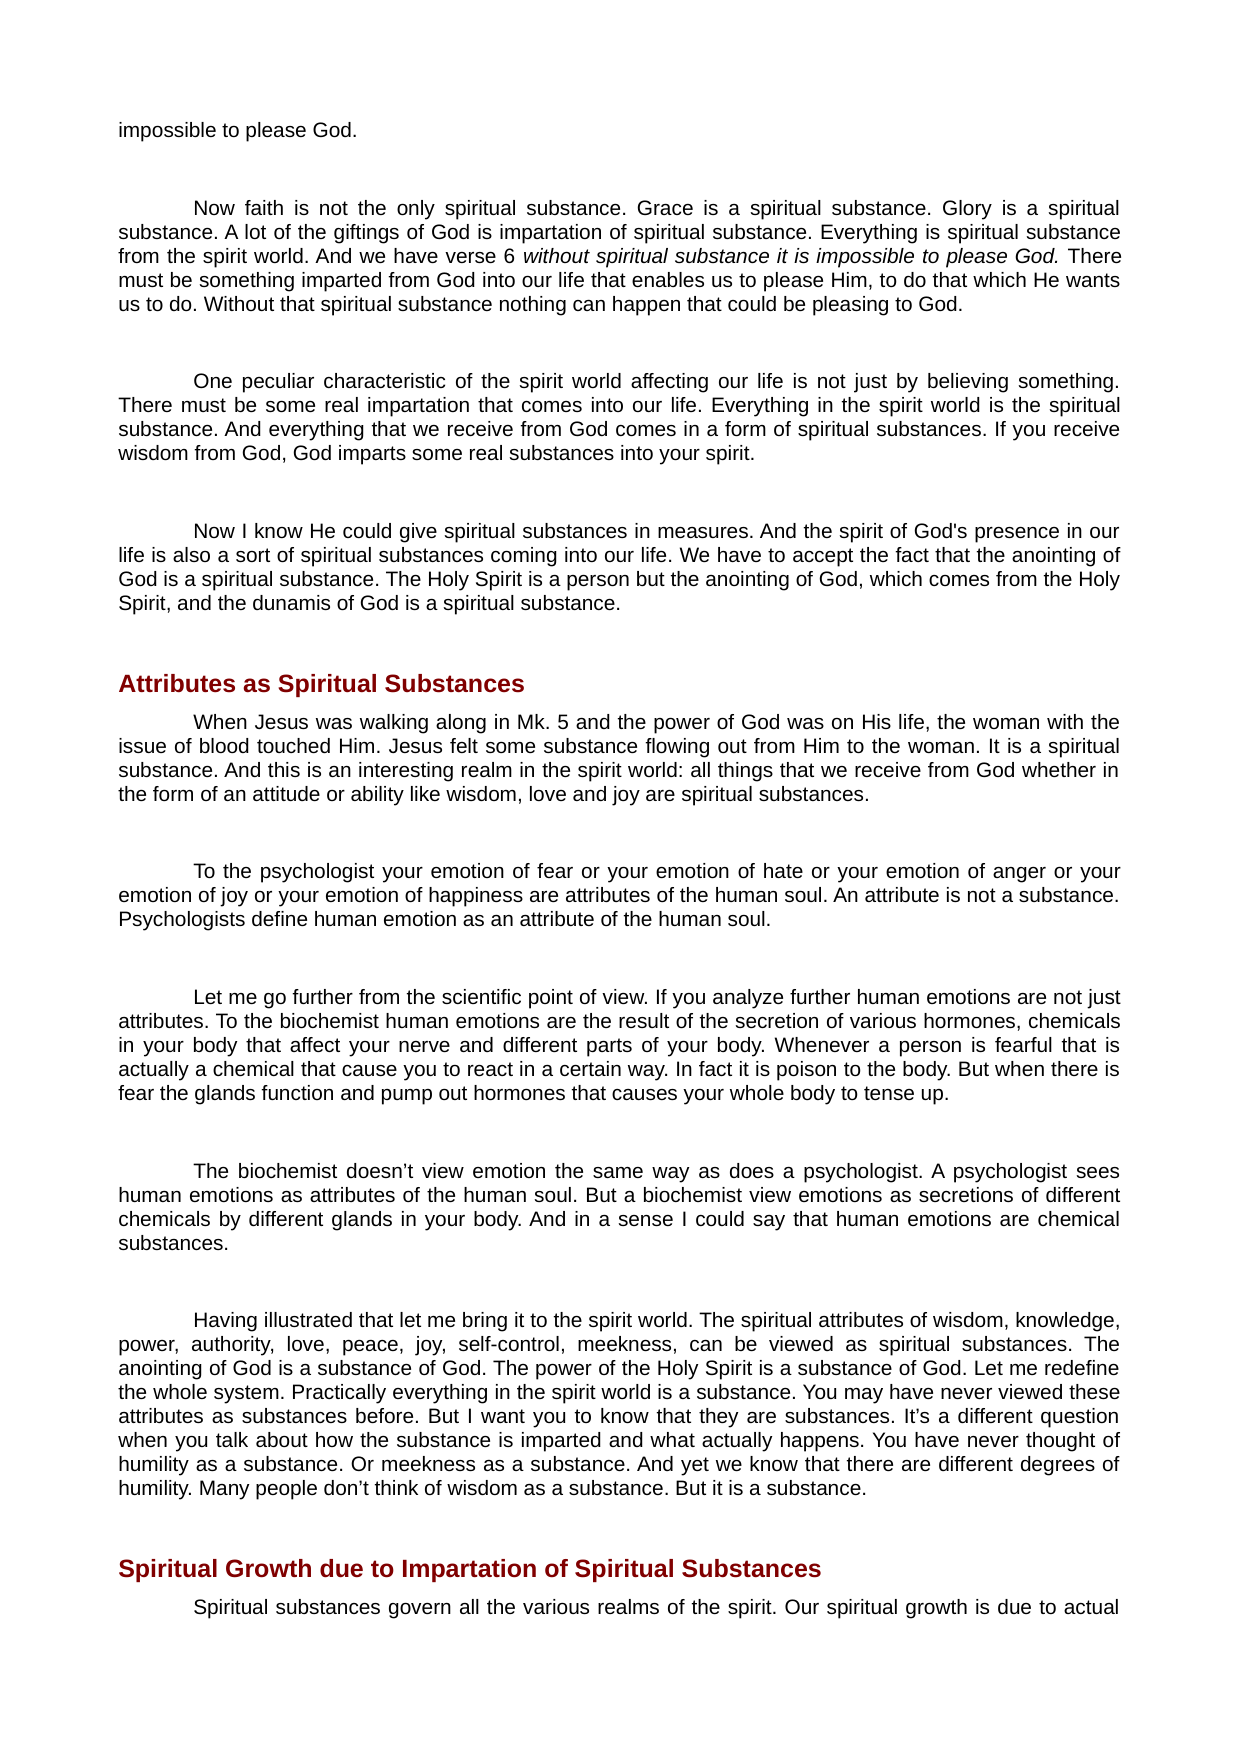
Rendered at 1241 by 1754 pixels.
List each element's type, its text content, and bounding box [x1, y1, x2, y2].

text The biochemist doesn’t view emotion the same way as does a psychologist. A psychologist sees human emotions as attributes of the human soul. But a biochemist view emotions as secretions of different chemicals by different glands in your body. And in a sense I could say that human emotions are chemical substances. [118, 1158, 1122, 1254]
text Spiritual substances govern all the various realms of the spirit. Our spiritual growth is due to actual [118, 1595, 1122, 1619]
text impossible to please God. [118, 118, 1122, 142]
text To the psychologist your emotion of fear or your emotion of hate or your emotion of anger or your emotion of joy or your emotion of happiness are attributes of the human soul. An attribute is not a substance. Psychologists define human emotion as an attribute of the human soul. [118, 859, 1122, 931]
text Spiritual Growth due to Impartation of Spiritual Substances [118, 1553, 1122, 1582]
text Let me go further from the scientific point of view. If you analyze further human emotions are not just attributes. To the biochemist human emotions are the result of the secretion of various hormones, chemicals in your body that affect your nerve and different parts of your body. Whenever a person is fearful that is actually a chemical that cause you to react in a certain way. In fact it is poison to the body. But when there is fear the glands function and pump out hormones that causes your whole body to tense up. [118, 985, 1122, 1105]
text Now faith is not the only spiritual substance. Grace is a spiritual substance. Glory is a spiritual substance. A lot of the giftings of God is impartation of spiritual substance. Everything is spiritual substance from the spirit world. And we have verse 6 without spiritual substance it is impossible to please God. There must be something imparted from God into our life that enables us to please Him, to do that which He wants us to do. Without that spiritual substance nothing can happen that could be pleasing to God. [118, 196, 1122, 316]
text One peculiar characteristic of the spirit world affecting our life is not just by believing something. There must be some real impartation that comes into our life. Everything in the spirit world is the spiritual substance. And everything that we receive from God comes in a form of spiritual substances. If you receive wisdom from God, God imparts some real substances into your spirit. [118, 369, 1122, 465]
text Attributes as Spiritual Substances [118, 668, 1122, 697]
text Having illustrated that let me bring it to the spirit world. The spiritual attributes of wisdom, knowledge, power, authority, love, peace, joy, self-control, meekness, can be viewed as spiritual substances. The anointing of God is a substance of God. The power of the Holy Spirit is a substance of God. Let me redefine the whole system. Practically everything in the spirit world is a substance. You may have never viewed these attributes as substances before. But I want you to know that they are substances. It’s a different question when you talk about how the substance is imparted and what actually happens. You have never thought of humility as a substance. Or meekness as a substance. And yet we know that there are different degrees of humility. Many people don’t think of wisdom as a substance. But it is a substance. [118, 1308, 1122, 1500]
text Now I know He could give spiritual substances in measures. And the spirit of God's presence in our life is also a sort of spiritual substances coming into our life. We have to accept the fact that the anointing of God is a spiritual substance. The Holy Spirit is a person but the anointing of God, which comes from the Holy Spirit, and the dunamis of God is a spiritual substance. [118, 519, 1122, 615]
text When Jesus was walking along in Mk. 5 and the power of God was on His life, the woman with the issue of blood touched Him. Jesus felt some substance flowing out from Him to the woman. It is a spiritual substance. And this is an interesting realm in the spirit world: all things that we receive from God whether in the form of an attitude or ability like wisdom, love and joy are spiritual substances. [118, 710, 1122, 806]
